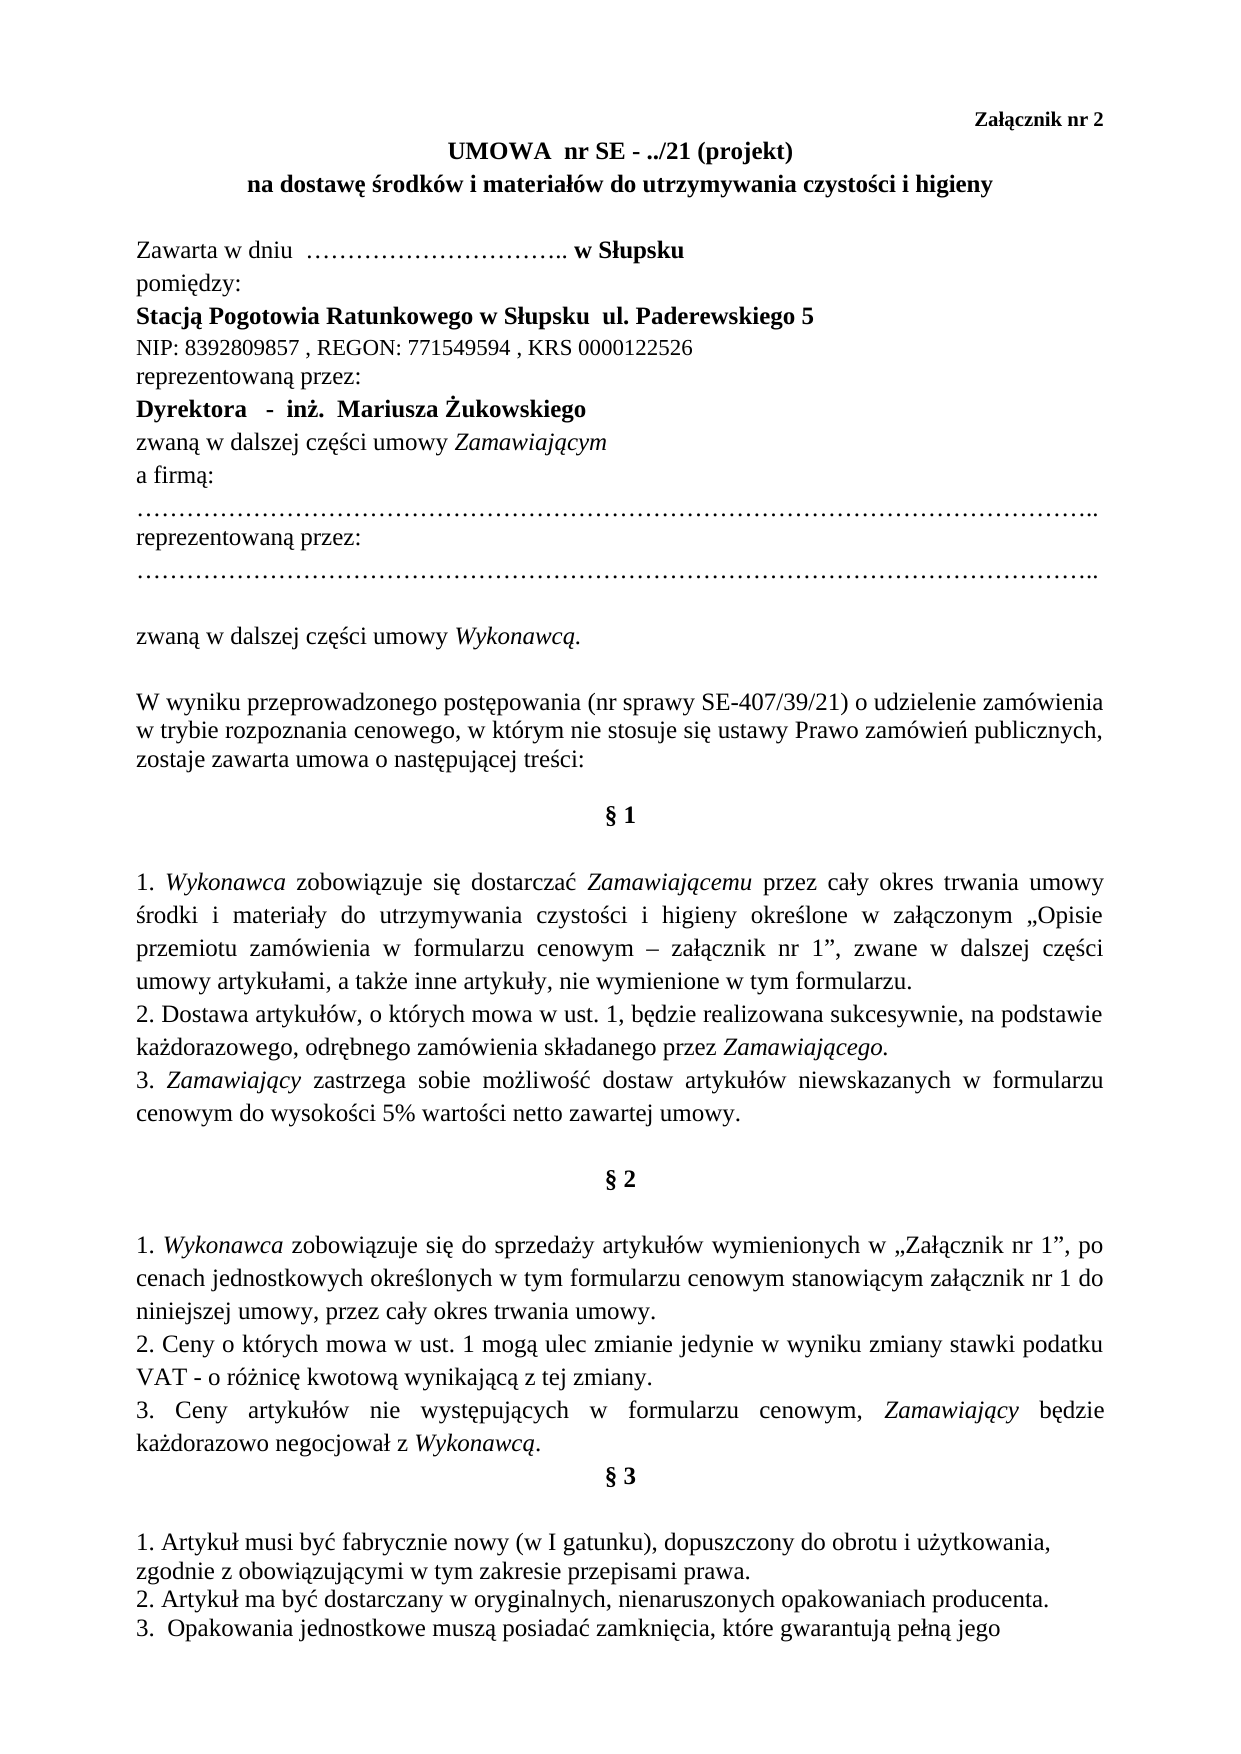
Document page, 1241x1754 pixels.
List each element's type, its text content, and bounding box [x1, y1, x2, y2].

text zwaną w dalszej części umowy Zamawiającym [136, 427, 1104, 456]
text Zawarta w dniu ………………………….. w Słupsku [136, 235, 1104, 264]
text pomiędzy: [136, 268, 1104, 297]
text Dyrektora - inż. Mariusza Żukowskiego [136, 394, 1104, 423]
text § 1 [136, 801, 1104, 829]
text 2. Dostawa artykułów, o których mowa w ust. 1, będzie realizowana sukcesywnie, na podstawie każdorazowego, odrębnego zamówienia składanego przez Zamawiającego. [136, 999, 1104, 1061]
text reprezentowaną przez: [136, 361, 1104, 389]
text 3. Ceny artykułów nie występujących w formularzu cenowym, Zamawiający będzie każdorazowo negocjował z Wykonawcą. [136, 1395, 1104, 1457]
text na dostawę środków i materiałów do utrzymywania czystości i higieny [136, 169, 1104, 198]
text UMOWA nr SE - ../21 (projekt) [136, 136, 1104, 165]
text § 2 [136, 1164, 1104, 1193]
text reprezentowaną przez: [136, 522, 1104, 550]
text 2. Ceny o których mowa w ust. 1 mogą ulec zmianie jedynie w wyniku zmiany stawki podatku VAT - o różnicę kwotową wynikającą z tej zmiany. [136, 1329, 1104, 1391]
text 1. Wykonawca zobowiązuje się do sprzedaży artykułów wymienionych w „Załącznik nr 1”, po cenach jednostkowych określonych w tym formularzu cenowym stanowiącym załącznik nr 1 do niniejszej umowy, przez cały okres trwania umowy. [136, 1230, 1104, 1325]
text a firmą: [136, 460, 1104, 489]
text W wyniku przeprowadzonego postępowania (nr sprawy SE-407/39/21) o udzielenie zamówienia w trybie rozpoznania cenowego, w którym nie stosuje się ustawy Prawo zamówień publicznych, zostaje zawarta umowa o następującej treści: [136, 687, 1104, 773]
text NIP: 8392809857 , REGON: 771549594 , KRS 0000122526 [136, 334, 1104, 361]
text 3. Zamawiający zastrzega sobie możliwość dostaw artykułów niewskazanych w formularzu cenowym do wysokości 5% wartości netto zawartej umowy. [136, 1065, 1104, 1127]
text 1. Artykuł musi być fabrycznie nowy (w I gatunku), dopuszczony do obrotu i użytkowania, zgodnie z obowiązującymi w tym zakresie przepisami prawa. 2. Artykuł ma być dostarczany w oryginalnych, nienaruszonych opakowaniach producenta. 3. Opakowania jednostkowe muszą posiadać zamknięcia, które gwarantują pełną jego [136, 1527, 1104, 1642]
text Załącznik nr 2 [136, 103, 1104, 132]
text 1. Wykonawca zobowiązuje się dostarczać Zamawiającemu przez cały okres trwania umowy środki i materiały do utrzymywania czystości i higieny określone w załączonym „Opisie przemiotu zamówienia w formularzu cenowym – załącznik nr 1”, zwane w dalszej części umowy artykułami, a także inne artykuły, nie wymienione w tym formularzu. [136, 867, 1104, 994]
text …………………………………………………………………………………………………….. [136, 493, 1104, 522]
text zwaną w dalszej części umowy Wykonawcą. [136, 621, 1104, 649]
text …………………………………………………………………………………………………….. [136, 555, 1104, 583]
text § 3 [136, 1461, 1104, 1490]
text Stacją Pogotowia Ratunkowego w Słupsku ul. Paderewskiego 5 [136, 301, 1104, 330]
